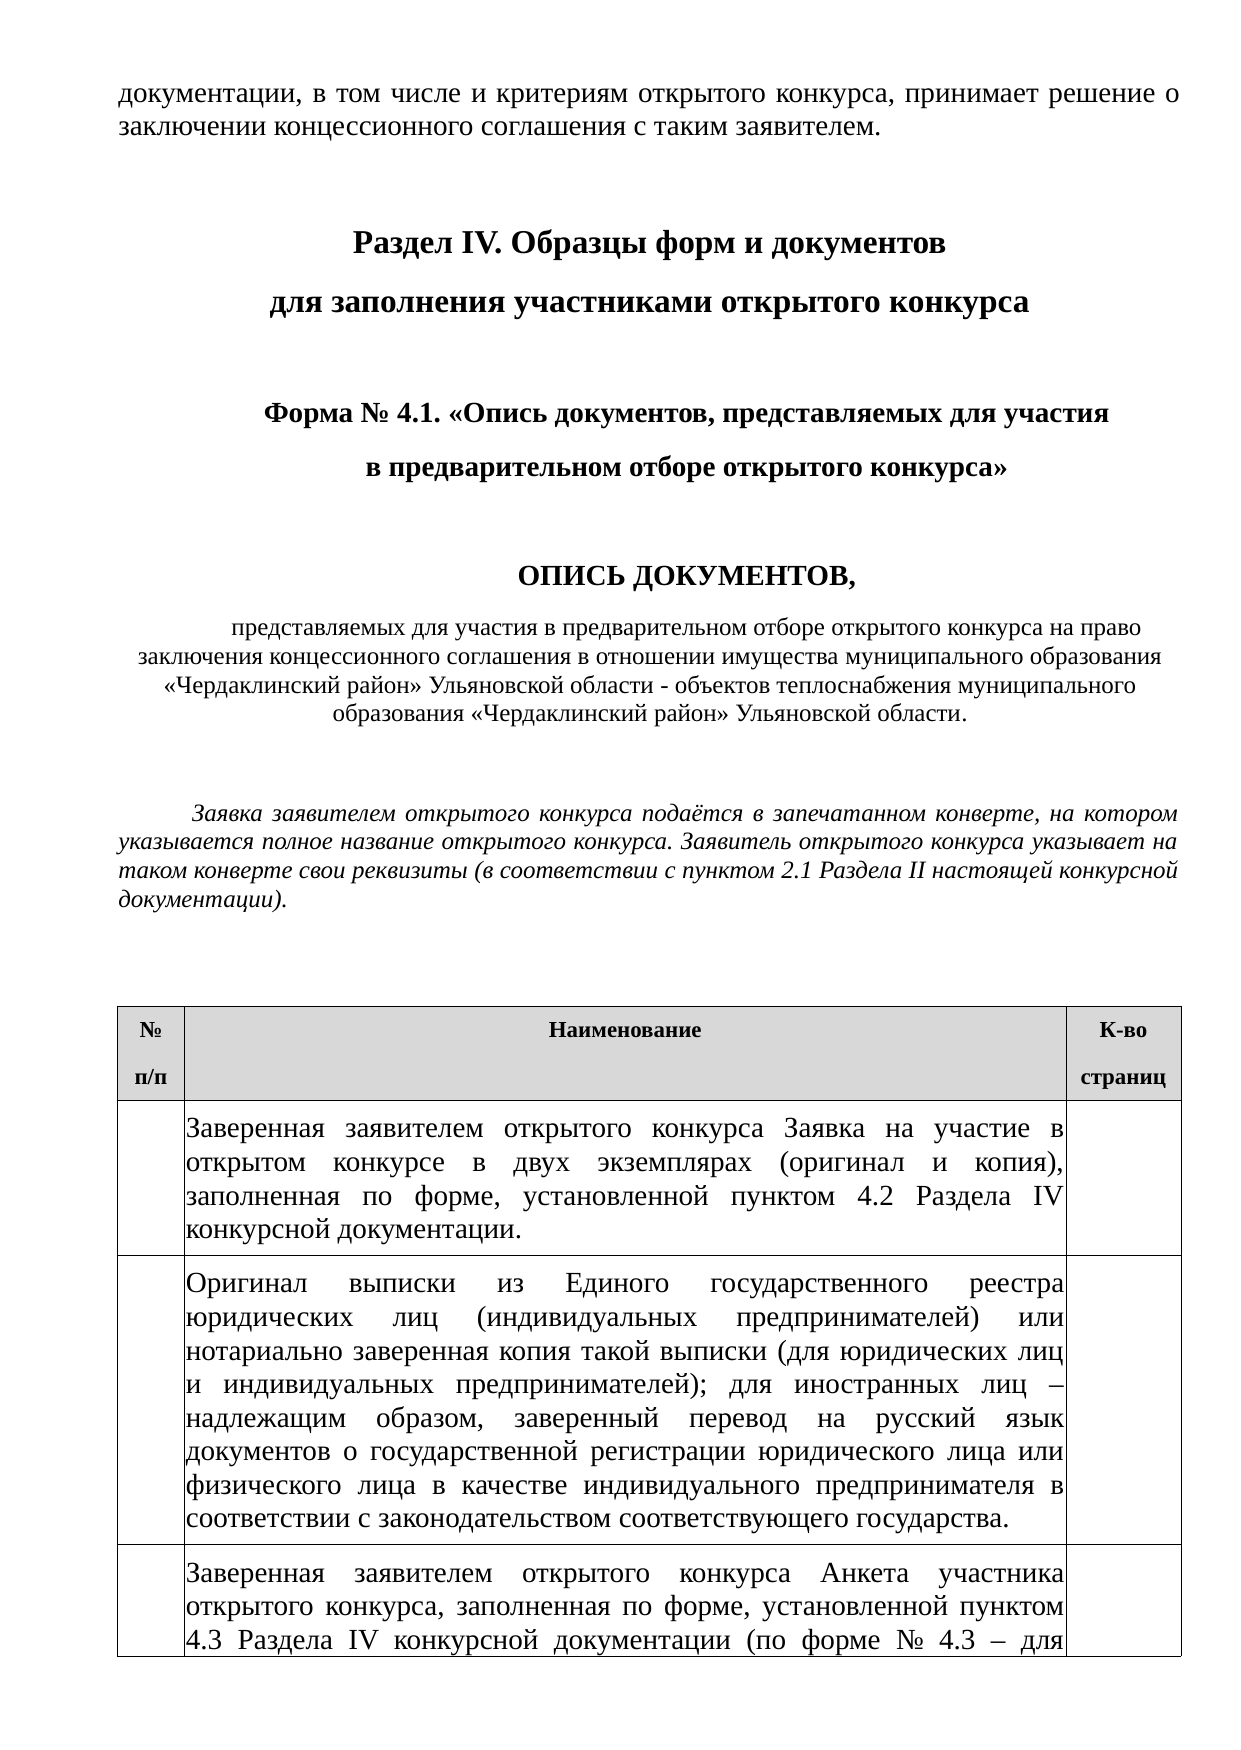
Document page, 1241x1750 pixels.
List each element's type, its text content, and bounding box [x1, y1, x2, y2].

table_header К-во страниц [1067, 1007, 1181, 1100]
table_cell [1067, 1545, 1181, 1656]
table_cell [1067, 1256, 1181, 1544]
text документации, в том числе и критериям открытого конкурса, принимает решение о заключении концессионного соглашения с таким заявителем. [118, 75, 1181, 142]
table_cell [1067, 1101, 1181, 1255]
table_header № п/п [118, 1007, 184, 1100]
text Раздел IV. Образцы форм и документов [118, 222, 1181, 260]
table_cell Заверенная заявителем открытого конкурса Анкета участника открытого конкурса, заполненная по форме, установленной пунктом 4.3 Раздела IV конкурсной документации (по форме № 4.3 – для [185, 1545, 1066, 1656]
text ОПИСЬ ДОКУМЕНТОВ, [118, 558, 1181, 591]
table_cell [118, 1101, 184, 1255]
text в предварительном отборе открытого конкурса» [118, 449, 1181, 483]
table_cell [118, 1545, 184, 1656]
text Заявка заявителем открытого конкурса подаётся в запечатанном конверте, на котором указывается полное название открытого конкурса. Заявитель открытого конкурса указывает на таком конверте свои реквизиты (в соответствии с пунктом 2.1 Раздела II настоящей конкурсной документации). [118, 798, 1181, 913]
text для заполнения участниками открытого конкурса [118, 281, 1181, 319]
table_cell Заверенная заявителем открытого конкурса Заявка на участие в открытом конкурсе в двух экземплярах (оригинал и копия), заполненная по форме, установленной пунктом 4.2 Раздела IV конкурсной документации. [185, 1101, 1066, 1255]
table_cell [118, 1256, 184, 1544]
table_header Наименование [185, 1007, 1066, 1100]
table_cell Оригинал выписки из Единого государственного реестра юридических лиц (индивидуальных предпринимателей) или нотариально заверенная копия такой выписки (для юридических лиц и индивидуальных предпринимателей); для иностранных лиц – надлежащим образом, заверенный перевод на русский язык документов о государственной регистрации юридического лица или физического лица в качестве индивидуального предпринимателя в соответствии с законодательством соответствующего государства. [185, 1256, 1066, 1544]
text Форма № 4.1. «Опись документов, представляемых для участия [118, 395, 1181, 428]
text представляемых для участия в предварительном отборе открытого конкурса на право заключения концессионного соглашения в отношении имущества муниципального образования «Чердаклинский район» Ульяновской области - объектов теплоснабжения муниципального образования «Чердаклинский район» Ульяновской области. [118, 612, 1181, 727]
